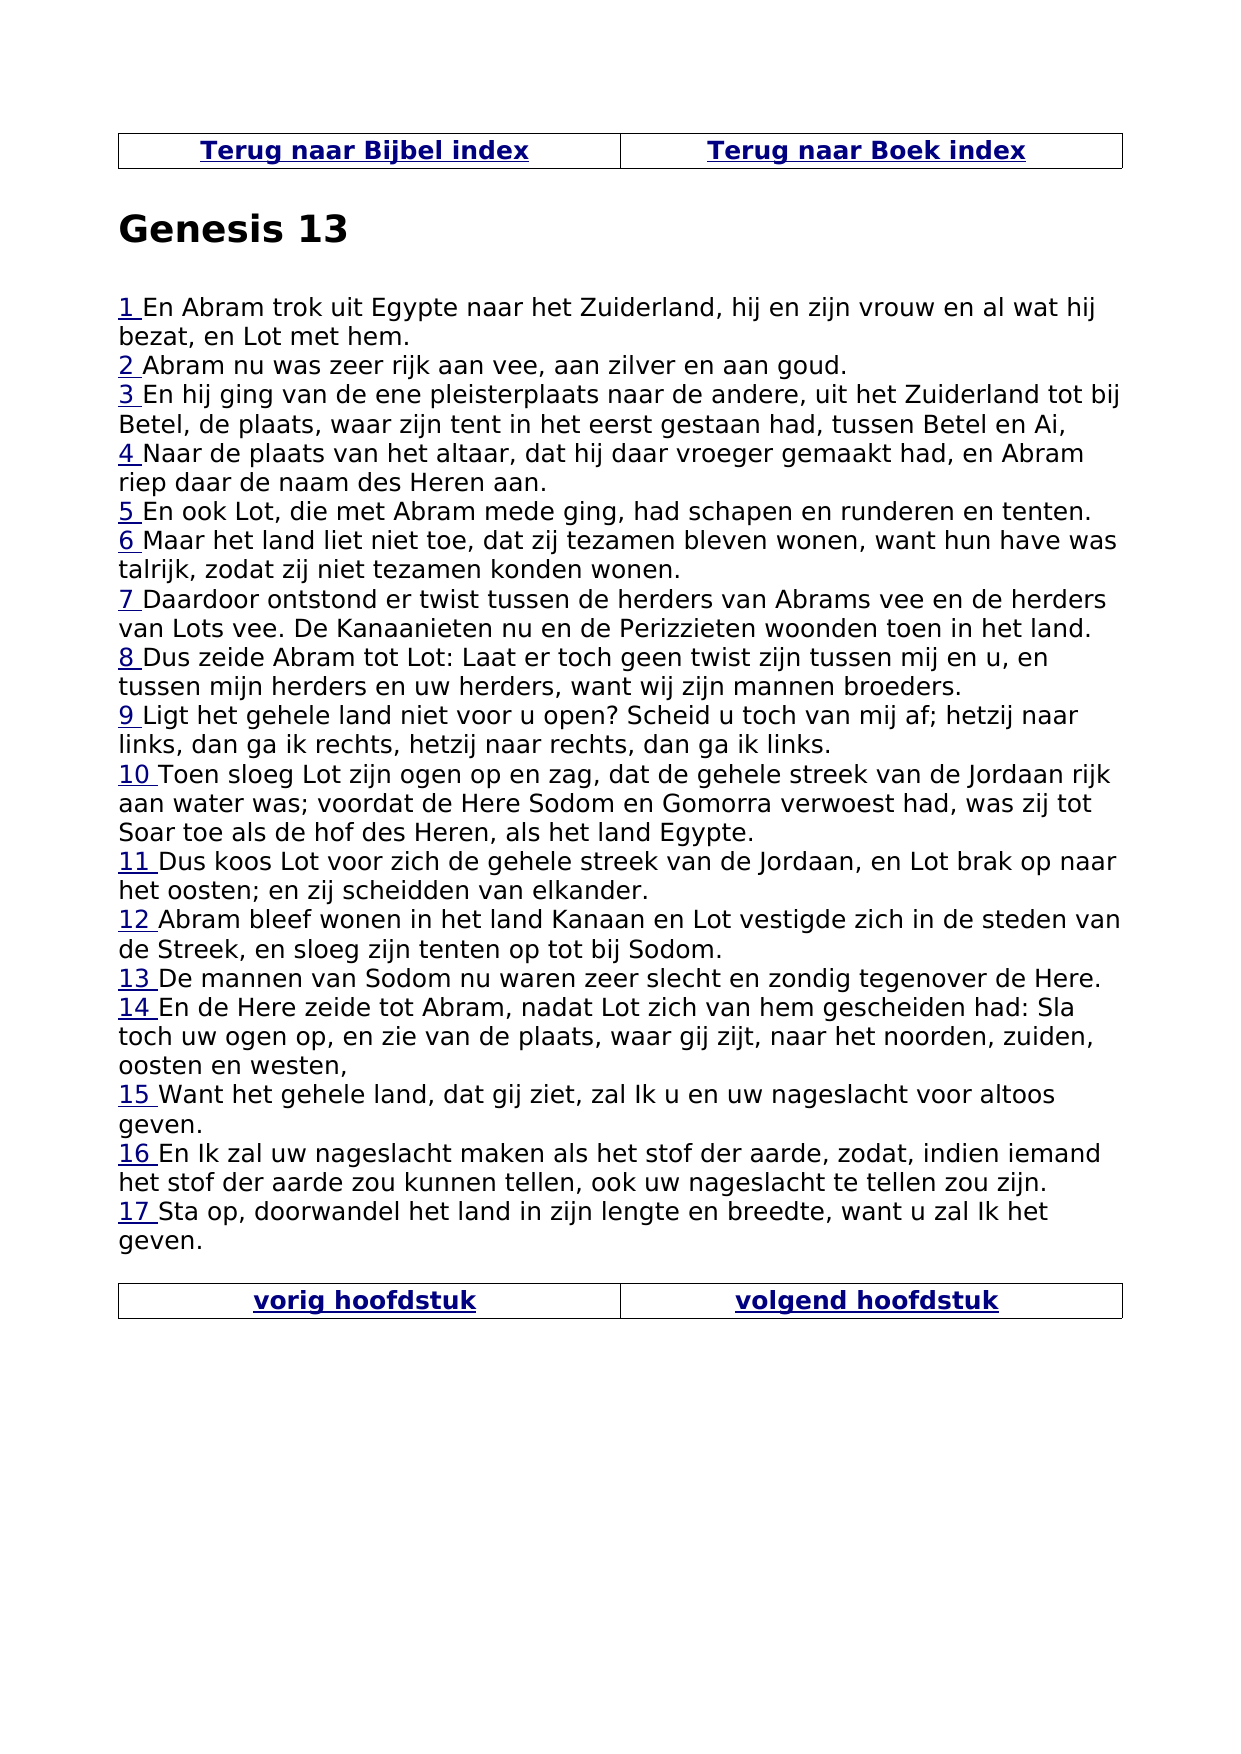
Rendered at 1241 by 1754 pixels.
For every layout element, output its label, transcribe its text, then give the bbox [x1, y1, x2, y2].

text 1 En Abram trok uit Egypte naar het Zuiderland, hij en zijn vrouw en al wat hij bezat, en Lot met hem. 2 Abram nu was zeer rijk aan vee, aan zilver en aan goud. 3 En hij ging van de ene pleisterplaats naar de andere, uit het Zuiderland tot bij Betel, de plaats, waar zijn tent in het eerst gestaan had, tussen Betel en Ai, 4 Naar de plaats van het altaar, dat hij daar vroeger gemaakt had, en Abram riep daar de naam des Heren aan. 5 En ook Lot, die met Abram mede ging, had schapen en runderen en tenten. 6 Maar het land liet niet toe, dat zij tezamen bleven wonen, want hun have was talrijk, zodat zij niet tezamen konden wonen. 7 Daardoor ontstond er twist tussen de herders van Abrams vee en de herders van Lots vee. De Kanaanieten nu en de Perizzieten woonden toen in het land. 8 Dus zeide Abram tot Lot: Laat er toch geen twist zijn tussen mij en u, en tussen mijn herders en uw herders, want wij zijn mannen broeders. 9 Ligt het gehele land niet voor u open? Scheid u toch van mij af; hetzij naar links, dan ga ik rechts, hetzij naar rechts, dan ga ik links. 10 Toen sloeg Lot zijn ogen op en zag, dat de gehele streek van de Jordaan rijk aan water was; voordat de Here Sodom en Gomorra verwoest had, was zij tot Soar toe als de hof des Heren, als het land Egypte. 11 Dus koos Lot voor zich de gehele streek van de Jordaan, en Lot brak op naar het oosten; en zij scheidden van elkander. 12 Abram bleef wonen in het land Kanaan en Lot vestigde zich in de steden van de Streek, en sloeg zijn tenten op tot bij Sodom. 13 De mannen van Sodom nu waren zeer slecht en zondig tegenover de Here. 14 En de Here zeide tot Abram, nadat Lot zich van hem gescheiden had: Sla toch uw ogen op, en zie van de plaats, waar gij zijt, naar het noorden, zuiden, oosten en westen, 15 Want het gehele land, dat gij ziet, zal Ik u en uw nageslacht voor altoos geven. 16 En Ik zal uw nageslacht maken als het stof der aarde, zodat, indien iemand het stof der aarde zou kunnen tellen, ook uw nageslacht te tellen zou zijn. 17 Sta op, doorwandel het land in zijn lengte en breedte, want u zal Ik het geven. [118, 264, 1122, 1256]
subtitle Genesis 13 [118, 208, 1122, 252]
table_header vorig hoofdstuk [119, 1284, 620, 1318]
table_header Terug naar Boek index [621, 134, 1122, 168]
table_header volgend hoofdstuk [621, 1284, 1122, 1318]
table_header Terug naar Bijbel index [119, 134, 620, 168]
